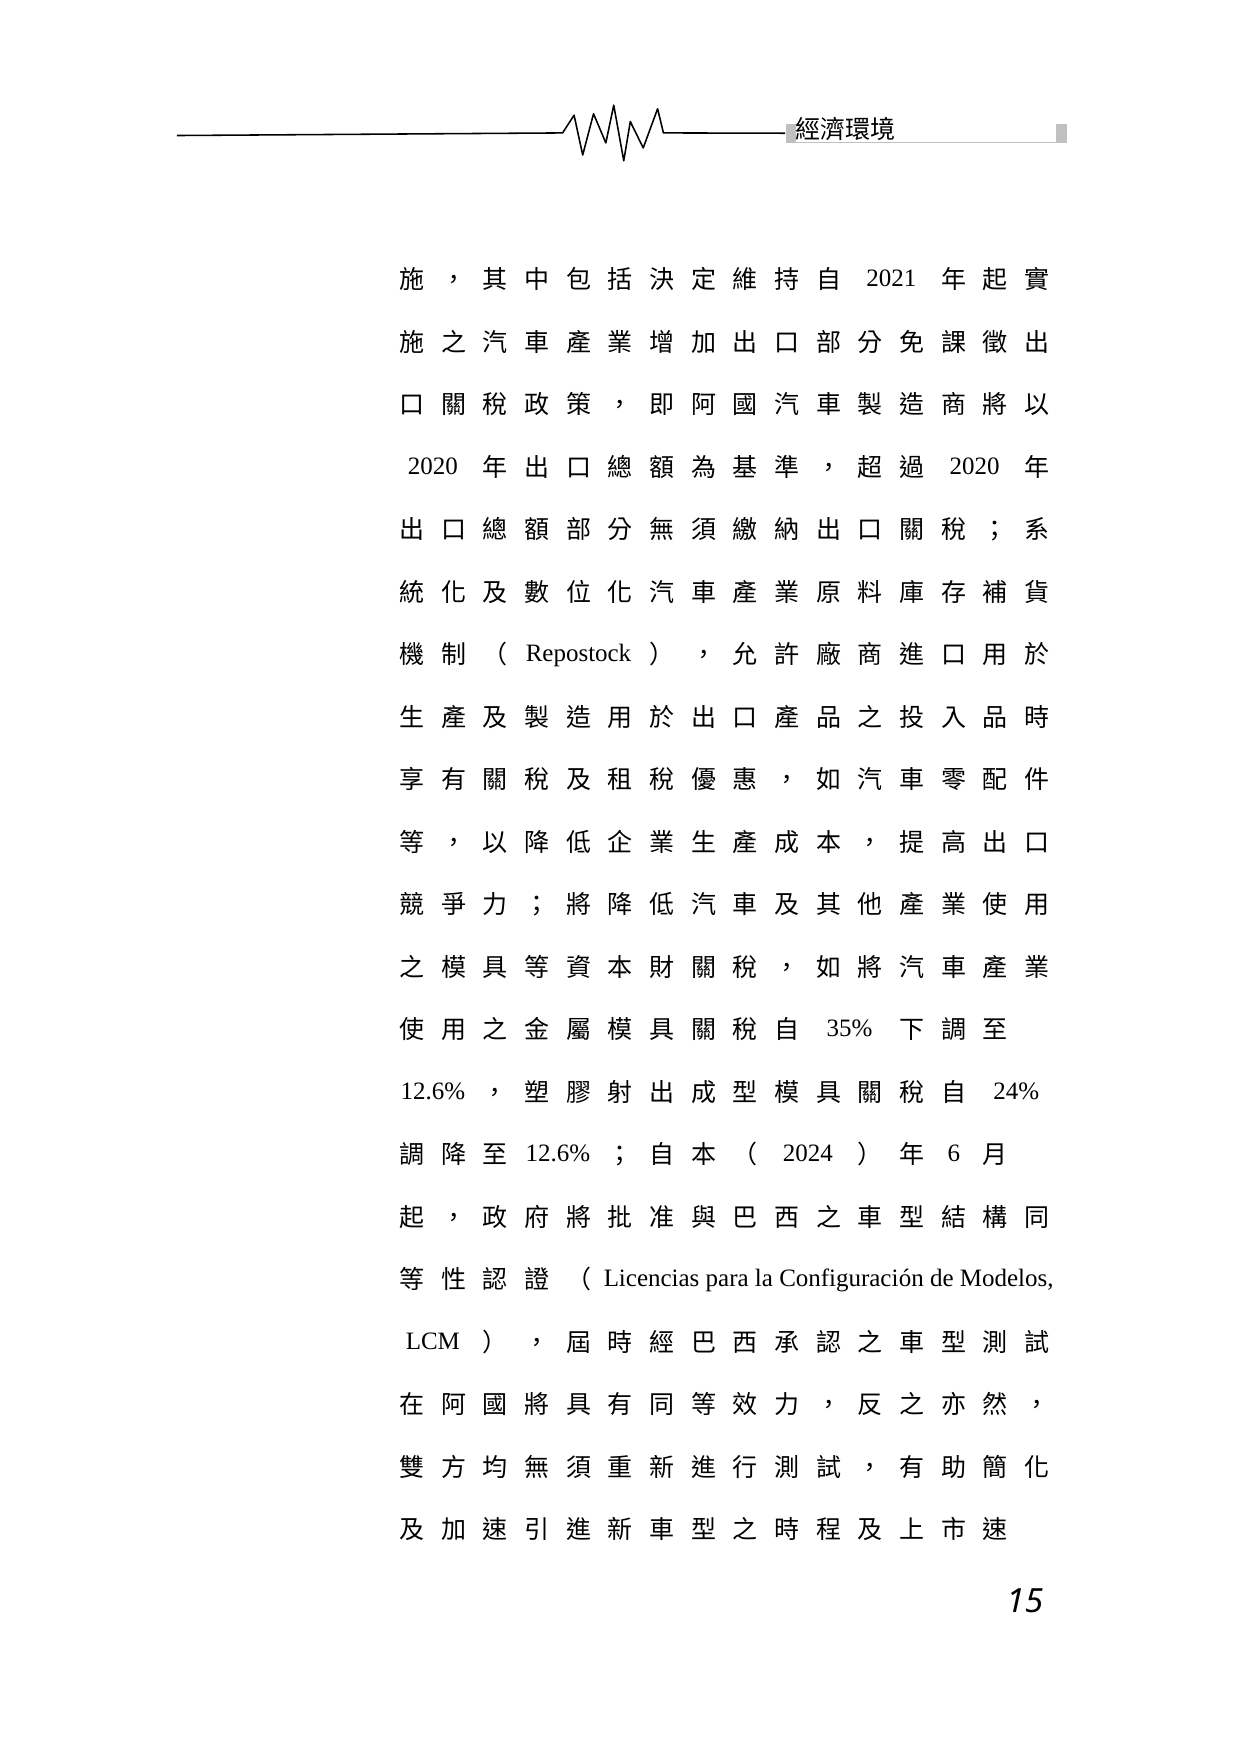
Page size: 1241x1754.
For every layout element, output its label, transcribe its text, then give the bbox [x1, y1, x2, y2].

text 施，其中包括決定維持自2021年起實施之汽車產業增加出口部分免課徵出口關稅政策，即阿國汽車製造商將以2020年出口總額為基準，超過2020年出口總額部分無須繳納出口關稅；系統化及數位化汽車產業原料庫存補貨機制（Repostock），允許廠商進口用於生產及製造用於出口產品之投入品時享有關稅及租稅優惠，如汽車零配件等，以降低企業生產成本，提高出口競爭力；將降低汽車及其他產業使用之模具等資本財關稅，如將汽車產業使用之金屬模具關稅自35%下調至12.6%，塑膠射出成型模具關稅自24%調降至12.6%；自本（2024）年6月起，政府將批准與巴西之車型結構同等性認證（Licencias para la Configuración de Modelos, LCM），屆時經巴西承認之車型測試在阿國將具有同等效力，反之亦然，雙方均無須重新進行測試，有助簡化及加速引進新車型之時程及上市速 [306, 236, 1058, 1549]
